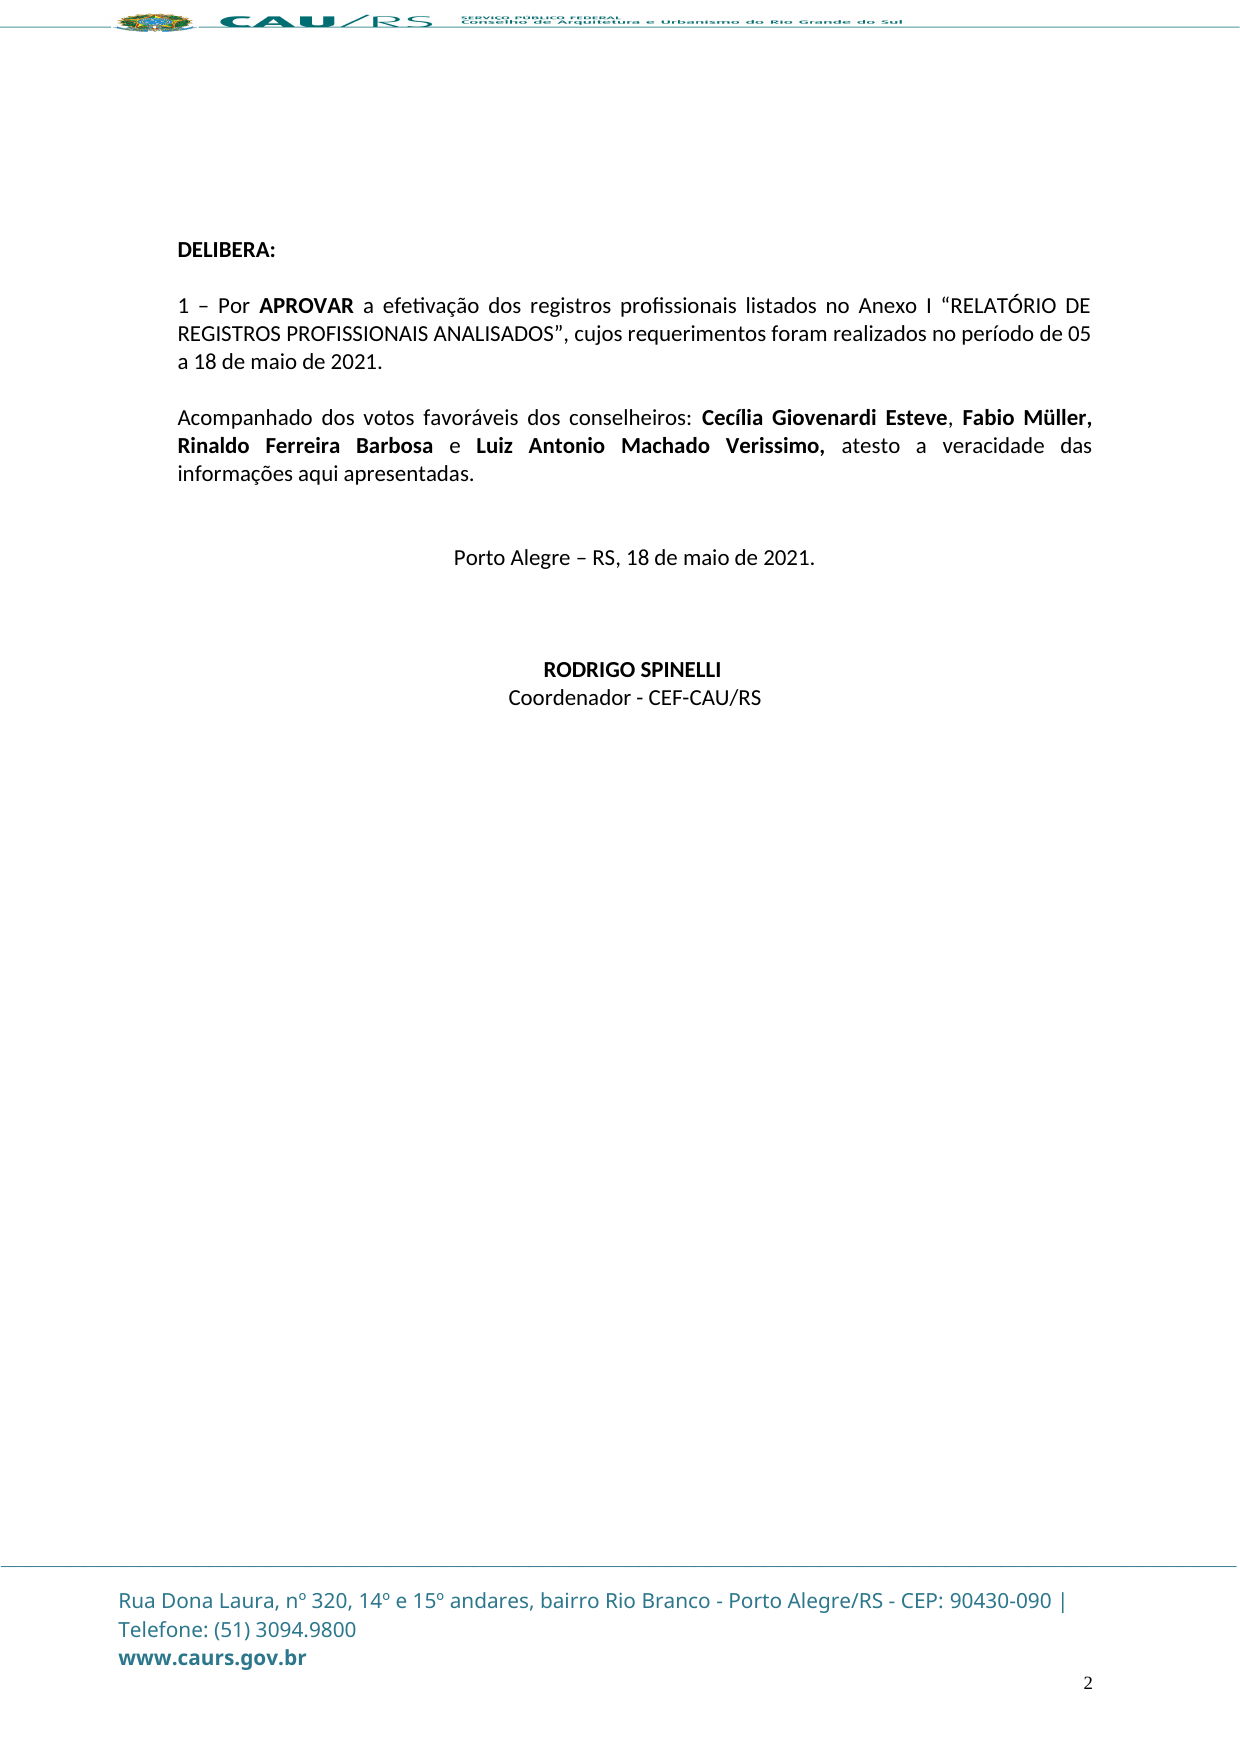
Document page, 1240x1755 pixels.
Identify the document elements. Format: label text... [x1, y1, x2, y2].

text Porto Alegre – RS, 18 de maio de 2021. [177, 543, 1092, 571]
text Acompanhado dos votos favoráveis dos conselheiros: Cecília Giovenardi Esteve, Fabio Müller, Rinaldo Ferreira Barbosa e Luiz Antonio Machado Verissimo, atesto a veracidade das informações aqui apresentadas. [177, 403, 1092, 487]
text DELIBERA: [177, 235, 1092, 263]
text Coordenador - CEF-CAU/RS [177, 683, 1092, 711]
text RODRIGO SPINELLI [177, 655, 1092, 683]
text 1 – Por APROVAR a efetivação dos registros profissionais listados no Anexo I “RELATÓRIO DE REGISTROS PROFISSIONAIS ANALISADOS”, cujos requerimentos foram realizados no período de 05 a 18 de maio de 2021. [177, 291, 1092, 375]
